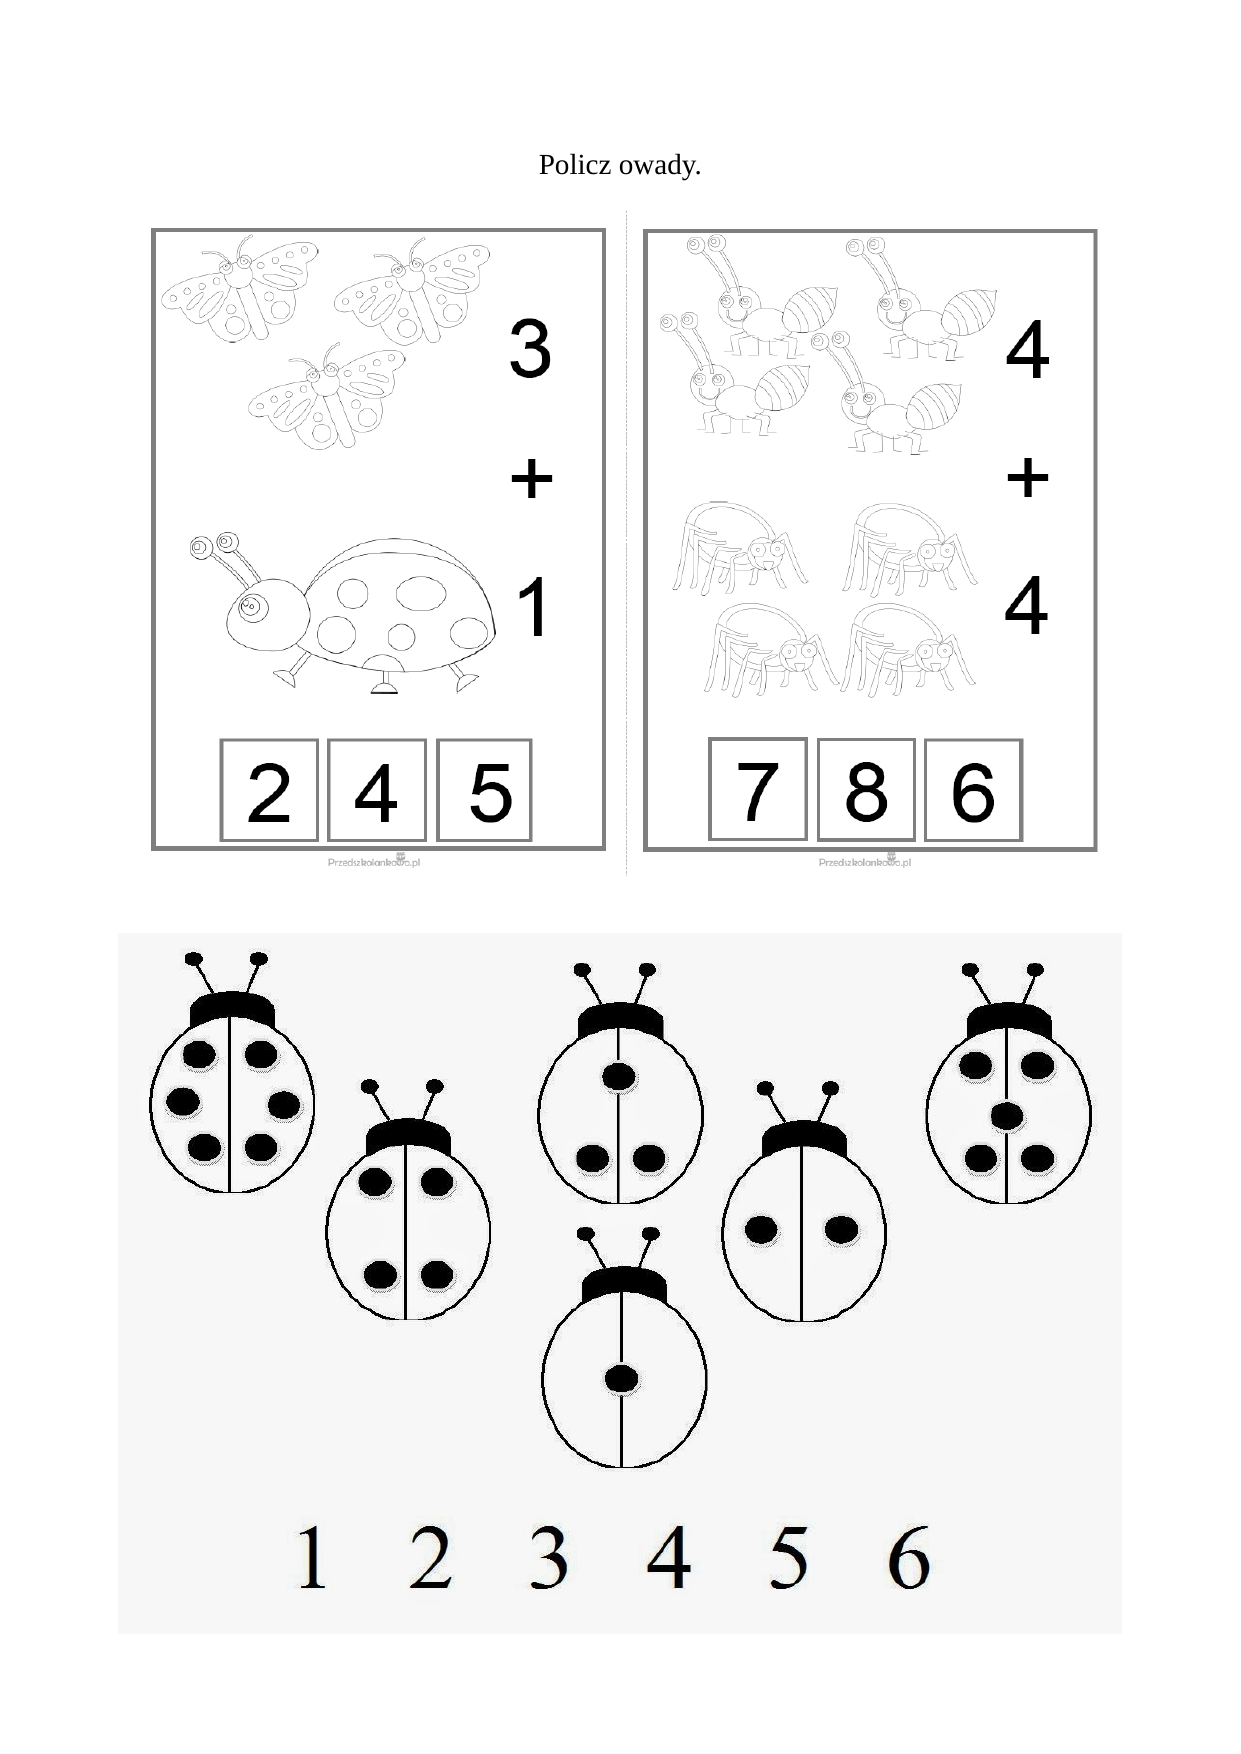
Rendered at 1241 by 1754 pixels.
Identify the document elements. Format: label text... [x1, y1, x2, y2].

picture [118, 933, 1122, 1634]
text Policz owady. [118, 147, 1122, 180]
picture [129, 204, 1122, 876]
